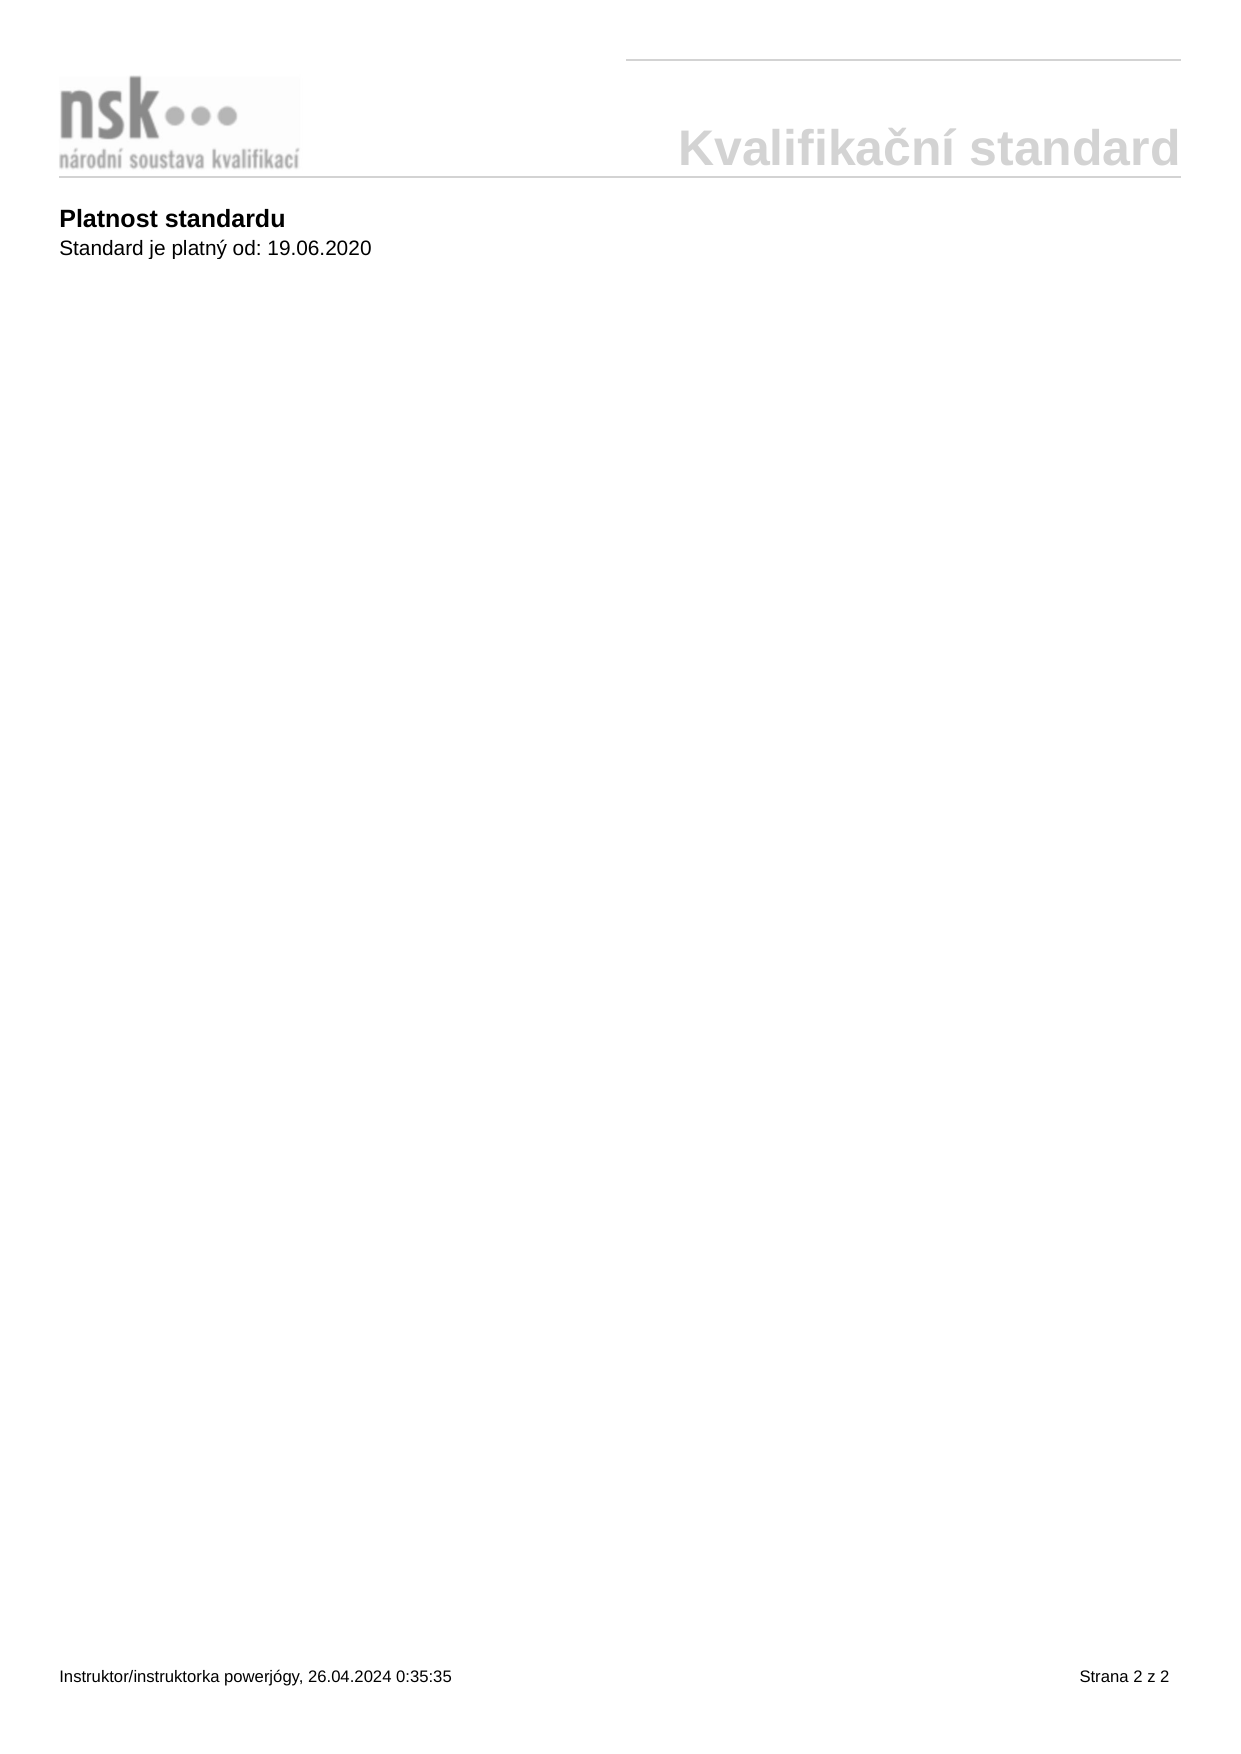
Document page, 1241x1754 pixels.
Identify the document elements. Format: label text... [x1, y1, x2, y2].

table_cell [1093, 559, 1169, 859]
table_cell [1169, 559, 1181, 859]
table_cell [59, 171, 483, 176]
table_cell [484, 259, 620, 559]
table_cell [620, 859, 626, 1159]
table_cell [1169, 1159, 1181, 1409]
table_cell [1093, 259, 1169, 559]
table_cell [59, 559, 483, 859]
table_cell [59, 1409, 483, 1658]
table_cell [1169, 194, 1181, 200]
table_cell [626, 194, 862, 200]
table_cell [1093, 1159, 1169, 1409]
table_cell [1093, 194, 1169, 200]
table_cell [862, 1159, 1093, 1409]
table_cell [626, 859, 862, 1159]
table_cell [484, 859, 620, 1159]
table_cell Kvalifikační standard [626, 61, 1181, 176]
table_cell [862, 1409, 1093, 1658]
table_cell [484, 171, 620, 176]
table_cell [484, 194, 620, 200]
table_cell Strana 2 z 2 [862, 1658, 1169, 1694]
table_cell [59, 178, 1181, 194]
table_cell [1169, 259, 1181, 559]
table_cell [862, 259, 1093, 559]
table_cell [484, 1159, 620, 1409]
table_cell [626, 1159, 862, 1409]
table_cell [484, 1409, 620, 1658]
table_cell [626, 1409, 862, 1658]
picture [58, 59, 621, 171]
table_cell [626, 259, 862, 559]
table_cell [862, 559, 1093, 859]
table_cell [59, 194, 483, 200]
table_cell [1169, 1658, 1181, 1694]
table_cell [59, 1159, 483, 1409]
table_cell [484, 559, 620, 859]
table_cell [862, 859, 1093, 1159]
table_cell Standard je platný od: 19.06.2020 [59, 236, 1181, 259]
table_cell [621, 59, 626, 170]
table_cell [59, 859, 483, 1159]
table_cell [1093, 859, 1169, 1159]
table_cell [620, 259, 626, 559]
table_cell [862, 194, 1093, 200]
table_cell [626, 559, 862, 859]
table_cell [1169, 1409, 1181, 1658]
table_cell Platnost standardu [59, 200, 1181, 236]
table_cell [59, 259, 483, 559]
table_cell [620, 559, 626, 859]
table_cell Instruktor/instruktorka powerjógy, 26.04.2024 0:35:35 [59, 1658, 862, 1694]
table_cell [1169, 859, 1181, 1159]
table_cell [1093, 1409, 1169, 1658]
table_cell [620, 1409, 626, 1658]
table_cell [620, 1159, 626, 1409]
